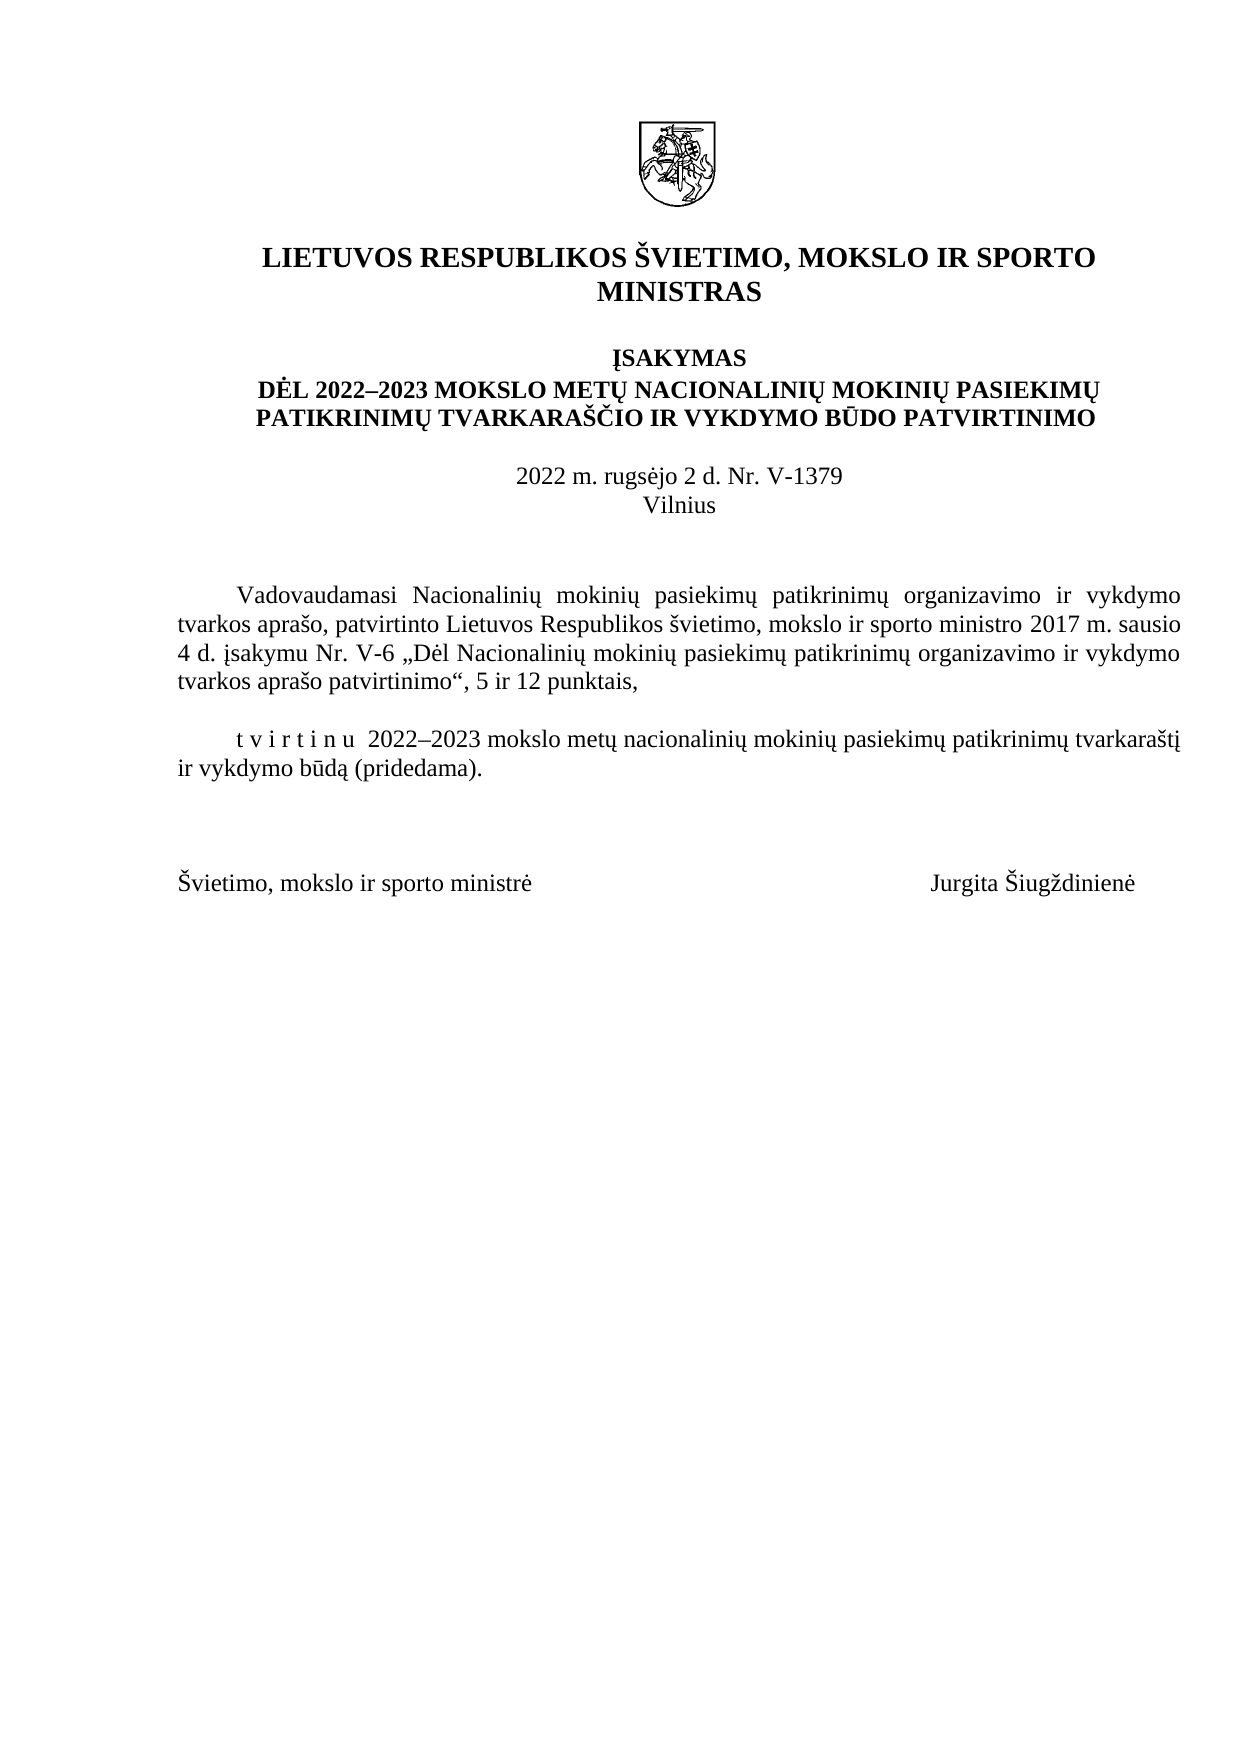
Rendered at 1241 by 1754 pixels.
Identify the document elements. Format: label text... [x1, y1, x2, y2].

text Vilnius [177, 490, 1181, 518]
text Vadovaudamasi Nacionalinių mokinių pasiekimų patikrinimų organizavimo ir vykdymo tvarkos aprašo, patvirtinto Lietuvos Respublikos švietimo, mokslo ir sporto ministro 2017 m. sausio 4 d. įsakymu Nr. V-6 „Dėl Nacionalinių mokinių pasiekimų patikrinimų organizavimo ir vykdymo tvarkos aprašo patvirtinimo“, 5 ir 12 punktais, [177, 580, 1181, 695]
text 2022 m. rugsėjo 2 d. Nr. V-1379 [177, 461, 1181, 490]
text LIETUVOS RESPUBLIKOS ŠVIETIMO, MOKSLO IR SPORTO MINISTRAS [177, 241, 1181, 308]
text Švietimo, mokslo ir sporto ministrė Jurgita Šiugždinienė [177, 868, 1181, 896]
text DĖL 2022–2023 MOKSLO METŲ NACIONALINIŲ MOKINIŲ PASIEKIMŲ PATIKRINIMŲ TVARKARAŠČIO IR VYKDYMO BŪDO PATVIRTINIMO [177, 375, 1181, 432]
text ĮSAKYMAS [177, 343, 1181, 372]
text t v i r t i n u 2022–2023 mokslo metų nacionalinių mokinių pasiekimų patikrinimų tvarkaraštį ir vykdymo būdą (pridedama). [177, 724, 1181, 781]
